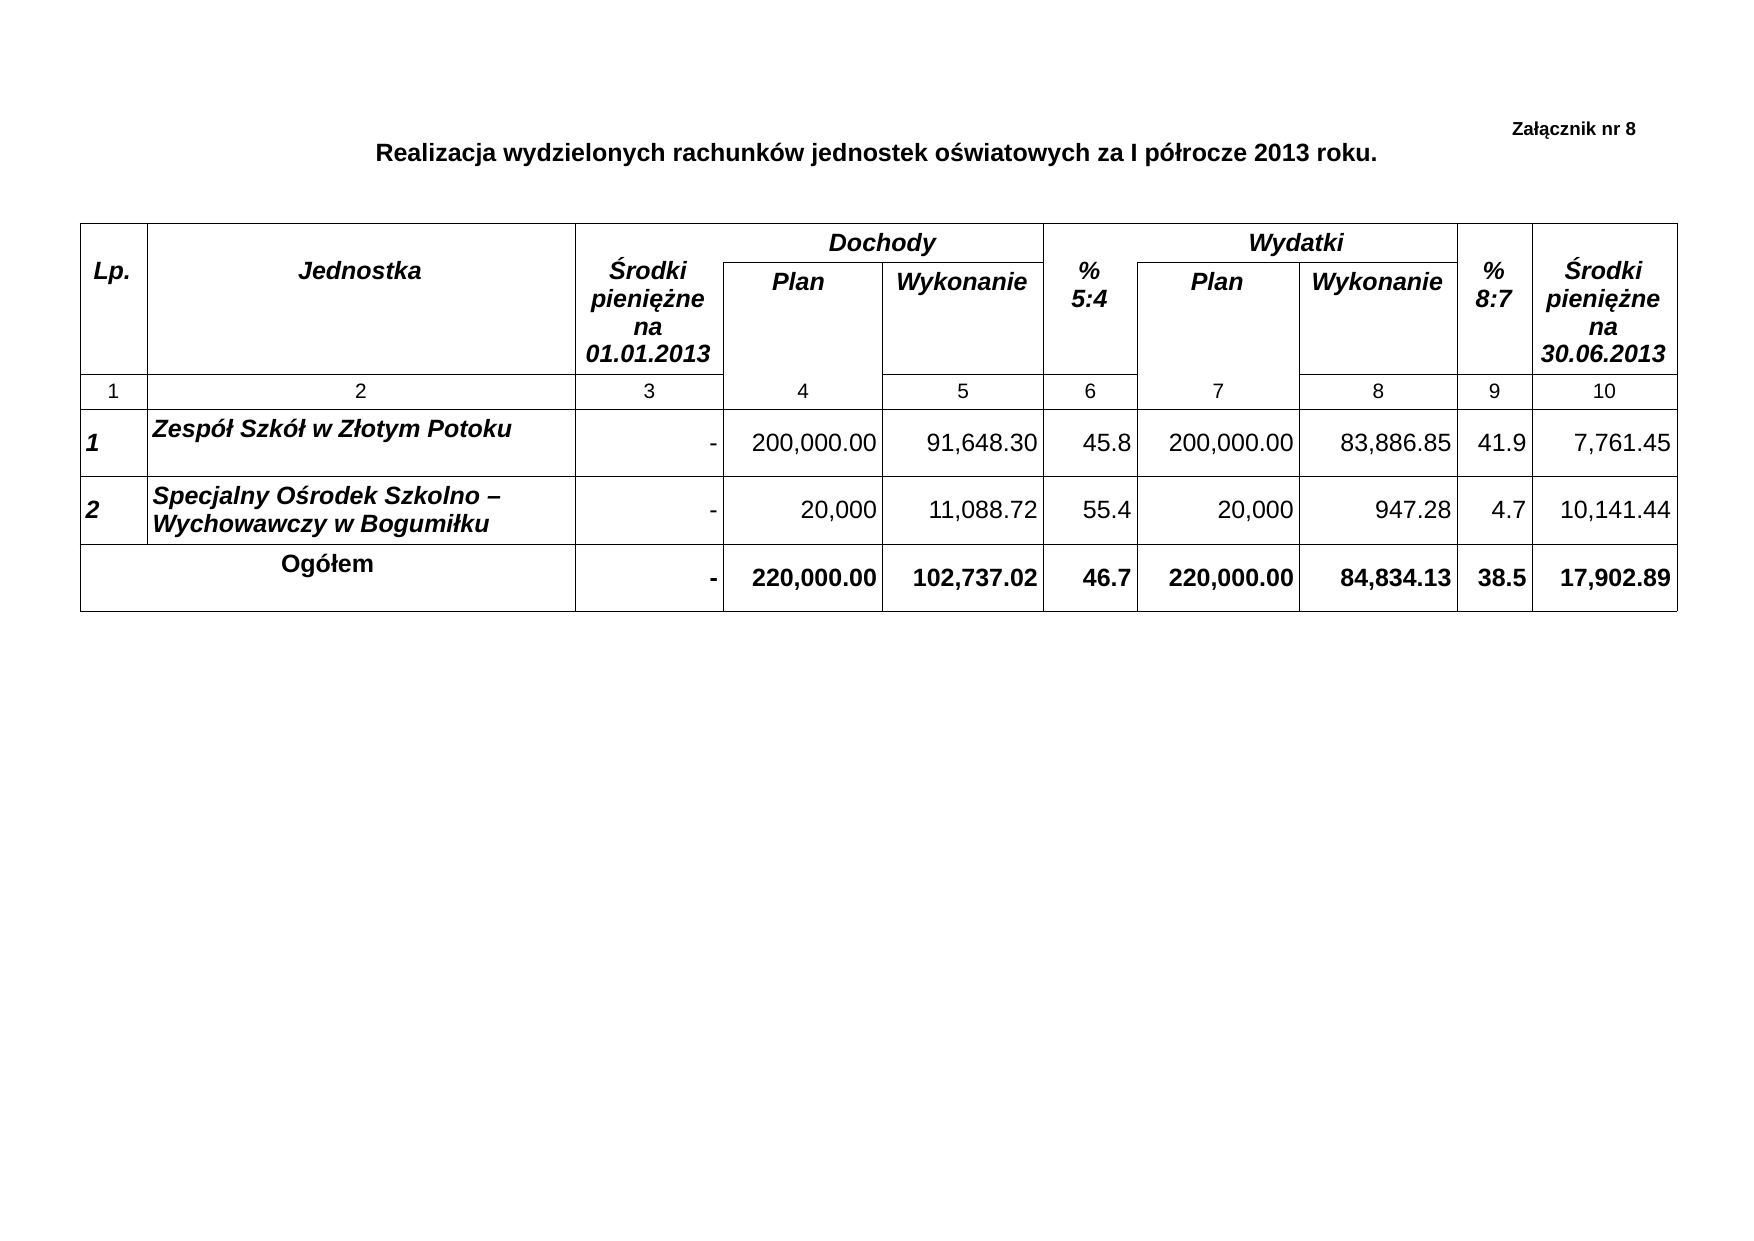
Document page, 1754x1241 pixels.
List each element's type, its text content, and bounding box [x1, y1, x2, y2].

table_header Dochody [723, 224, 1043, 262]
table_cell 46,7 [1044, 545, 1137, 611]
table_cell 8 [1300, 375, 1457, 409]
table_cell 10 [1533, 375, 1677, 409]
table_cell 9 [1458, 375, 1532, 409]
table_cell 220 000,00 [724, 545, 882, 611]
table_cell 102 737,02 [883, 545, 1043, 611]
table_cell - [576, 410, 723, 476]
table_header Wydatki [1137, 224, 1457, 262]
table_cell 200 000,00 [724, 410, 882, 476]
table_cell Plan [724, 263, 882, 374]
table_cell 7 761,45 [1533, 410, 1677, 476]
table_cell 20 000 [1138, 477, 1299, 543]
table_cell Specjalny Ośrodek Szkolno – Wychowawczy w Bogumiłku [148, 477, 575, 543]
table_cell Zespół Szkół w Złotym Potoku [148, 410, 575, 476]
table_cell 83 886,85 [1300, 410, 1457, 476]
table_cell 200 000,00 [1138, 410, 1299, 476]
table_header % 5:4 [1044, 224, 1137, 374]
table_cell 2 [148, 375, 575, 409]
table_cell 84 834,13 [1300, 545, 1457, 611]
table_cell 2 [81, 477, 147, 543]
table_cell Plan [1138, 263, 1299, 374]
table_cell - [576, 477, 723, 543]
table_cell 10 141,44 [1533, 477, 1677, 543]
table_cell 947,28 [1300, 477, 1457, 543]
table_cell 4,7 [1458, 477, 1532, 543]
table_cell 20 000 [724, 477, 882, 543]
table_cell 91 648,30 [883, 410, 1043, 476]
table_cell 55,4 [1044, 477, 1137, 543]
table_cell 1 [81, 375, 147, 409]
table_cell 220 000,00 [1138, 545, 1299, 611]
table_cell 45,8 [1044, 410, 1137, 476]
table_cell 5 [883, 375, 1043, 409]
table_cell 6 [1044, 375, 1137, 409]
table_cell 38,5 [1458, 545, 1532, 611]
table_header Środki pieniężne na 30.06.2013 [1533, 224, 1677, 374]
table_header Jednostka [148, 224, 575, 374]
table_cell Wykonanie [1300, 263, 1457, 374]
table_cell 3 [576, 375, 723, 409]
table_cell 17 902,89 [1533, 545, 1677, 611]
table_cell 1 [81, 410, 147, 476]
table_cell 4 [724, 374, 882, 409]
table_header Środki pieniężne na 01.01.2013 [576, 224, 723, 374]
table_cell 11 088,72 [883, 477, 1043, 543]
table_header % 8:7 [1458, 224, 1532, 374]
text Realizacja wydzielonych rachunków jednostek oświatowych za I półrocze 2013 roku. [118, 139, 1636, 167]
table_cell Ogółem [81, 545, 575, 611]
table_cell 7 [1138, 374, 1299, 409]
table_header Lp. [81, 224, 147, 374]
table_cell - [576, 545, 723, 611]
text Załącznik nr 8 [118, 118, 1636, 139]
table_cell 41,9 [1458, 410, 1532, 476]
table_cell Wykonanie [883, 263, 1043, 374]
